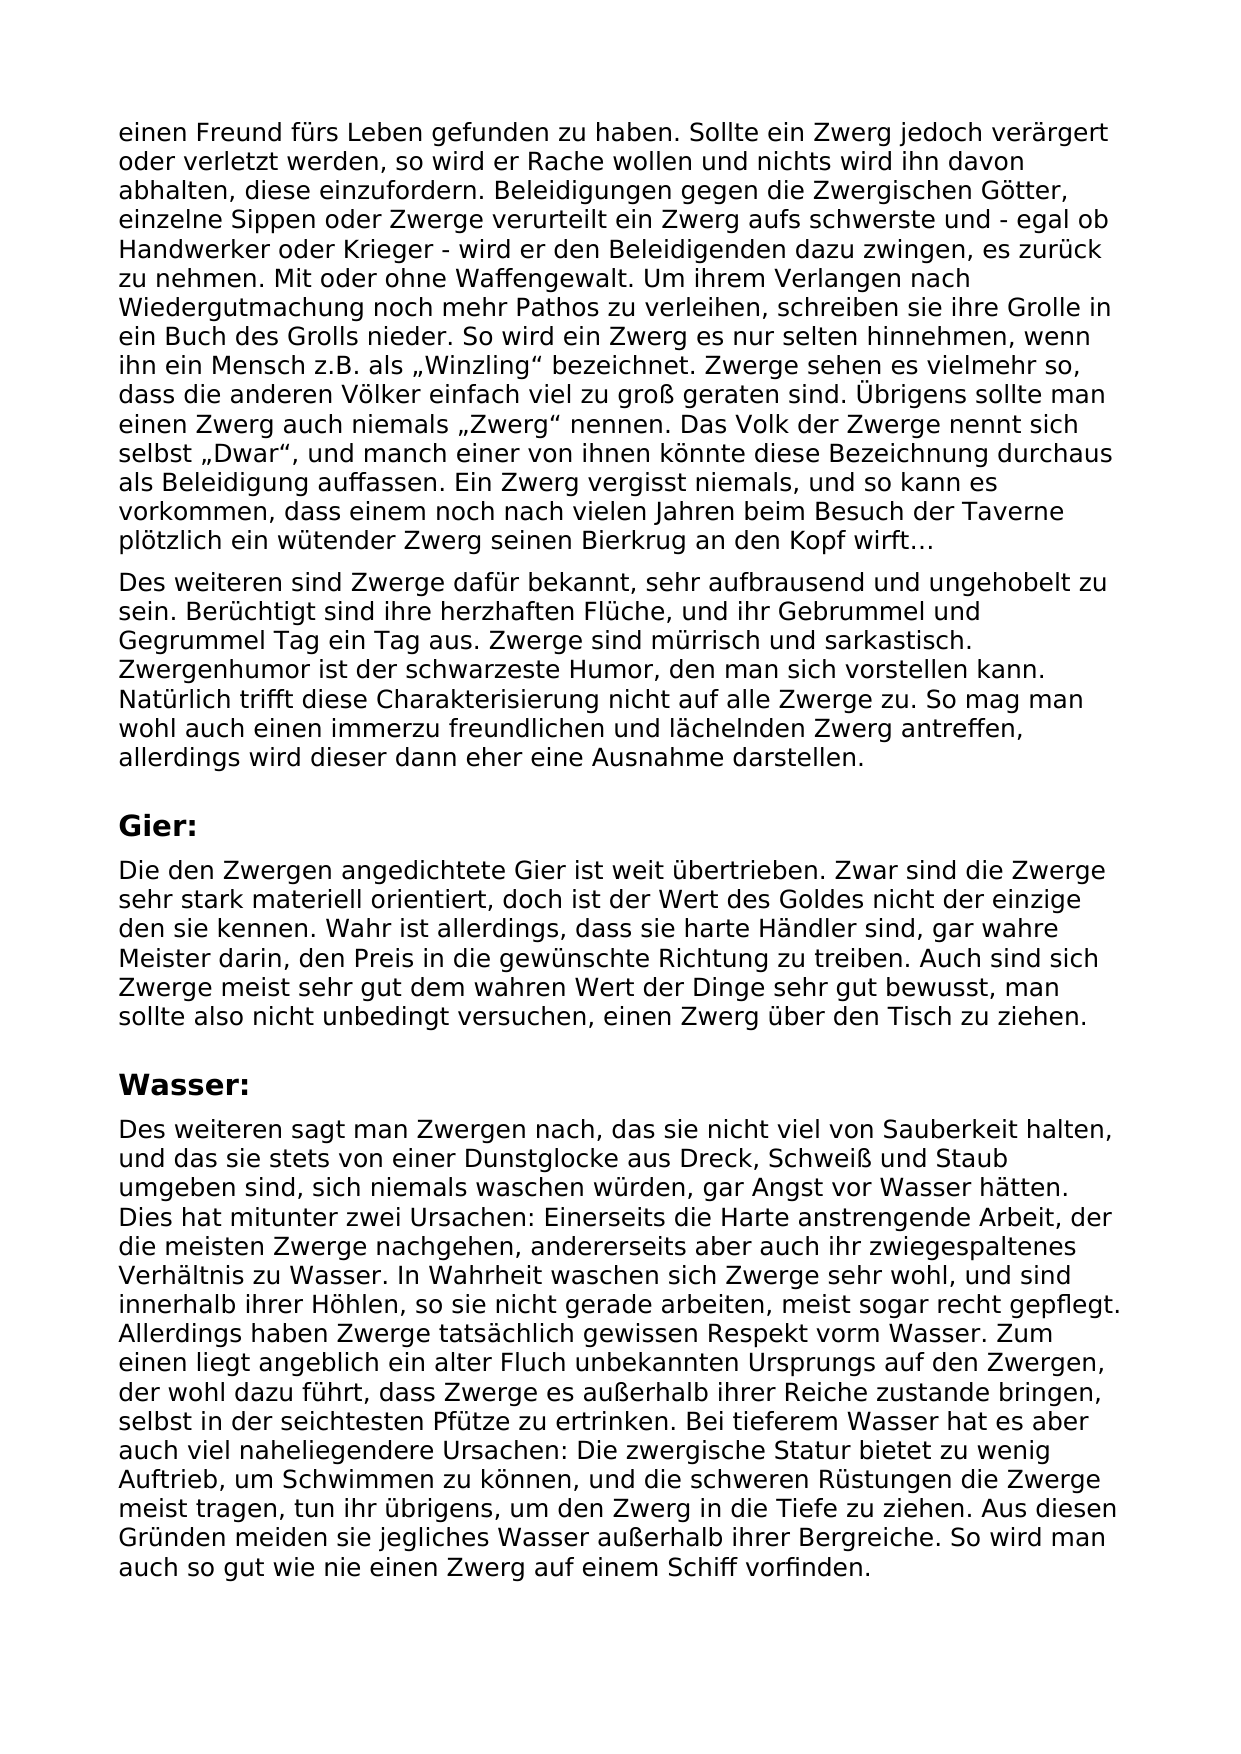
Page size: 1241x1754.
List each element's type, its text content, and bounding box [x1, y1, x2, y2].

text Die den Zwergen angedichtete Gier ist weit übertrieben. Zwar sind die Zwerge sehr stark materiell orientiert, doch ist der Wert des Goldes nicht der einzige den sie kennen. Wahr ist allerdings, dass sie harte Händler sind, gar wahre Meister darin, den Preis in die gewünschte Richtung zu treiben. Auch sind sich Zwerge meist sehr gut dem wahren Wert der Dinge sehr gut bewusst, man sollte also nicht unbedingt versuchen, einen Zwerg über den Tisch zu ziehen. [118, 856, 1122, 1031]
text einen Freund fürs Leben gefunden zu haben. Sollte ein Zwerg jedoch verärgert oder verletzt werden, so wird er Rache wollen und nichts wird ihn davon abhalten, diese einzufordern. Beleidigungen gegen die Zwergischen Götter, einzelne Sippen oder Zwerge verurteilt ein Zwerg aufs schwerste und - egal ob Handwerker oder Krieger - wird er den Beleidigenden dazu zwingen, es zurück zu nehmen. Mit oder ohne Waffengewalt. Um ihrem Verlangen nach Wiedergutmachung noch mehr Pathos zu verleihen, schreiben sie ihre Grolle in ein Buch des Grolls nieder. So wird ein Zwerg es nur selten hinnehmen, wenn ihn ein Mensch z.B. als „Winzling“ bezeichnet. Zwerge sehen es vielmehr so, dass die anderen Völker einfach viel zu groß geraten sind. Übrigens sollte man einen Zwerg auch niemals „Zwerg“ nennen. Das Volk der Zwerge nennt sich selbst „Dwar“, und manch einer von ihnen könnte diese Bezeichnung durchaus als Beleidigung auffassen. Ein Zwerg vergisst niemals, und so kann es vorkommen, dass einem noch nach vielen Jahren beim Besuch der Taverne plötzlich ein wütender Zwerg seinen Bierkrug an den Kopf wirft… [118, 118, 1122, 556]
text Des weiteren sind Zwerge dafür bekannt, sehr aufbrausend und ungehobelt zu sein. Berüchtigt sind ihre herzhaften Flüche, und ihr Gebrummel und Gegrummel Tag ein Tag aus. Zwerge sind mürrisch und sarkastisch. Zwergenhumor ist der schwarzeste Humor, den man sich vorstellen kann. Natürlich trifft diese Charakterisierung nicht auf alle Zwerge zu. So mag man wohl auch einen immerzu freundlichen und lächelnden Zwerg antreffen, allerdings wird dieser dann eher eine Ausnahme darstellen. [118, 568, 1122, 772]
subtitle Wasser: [118, 1069, 1122, 1103]
subtitle Gier: [118, 810, 1122, 844]
text Des weiteren sagt man Zwergen nach, das sie nicht viel von Sauberkeit halten, und das sie stets von einer Dunstglocke aus Dreck, Schweiß und Staub umgeben sind, sich niemals waschen würden, gar Angst vor Wasser hätten. Dies hat mitunter zwei Ursachen: Einerseits die Harte anstrengende Arbeit, der die meisten Zwerge nachgehen, andererseits aber auch ihr zwiegespaltenes Verhältnis zu Wasser. In Wahrheit waschen sich Zwerge sehr wohl, und sind innerhalb ihrer Höhlen, so sie nicht gerade arbeiten, meist sogar recht gepflegt. Allerdings haben Zwerge tatsächlich gewissen Respekt vorm Wasser. Zum einen liegt angeblich ein alter Fluch unbekannten Ursprungs auf den Zwergen, der wohl dazu führt, dass Zwerge es außerhalb ihrer Reiche zustande bringen, selbst in der seichtesten Pfütze zu ertrinken. Bei tieferem Wasser hat es aber auch viel naheliegendere Ursachen: Die zwergische Statur bietet zu wenig Auftrieb, um Schwimmen zu können, und die schweren Rüstungen die Zwerge meist tragen, tun ihr übrigens, um den Zwerg in die Tiefe zu ziehen. Aus diesen Gründen meiden sie jegliches Wasser außerhalb ihrer Bergreiche. So wird man auch so gut wie nie einen Zwerg auf einem Schiff vorfinden. [118, 1115, 1122, 1582]
